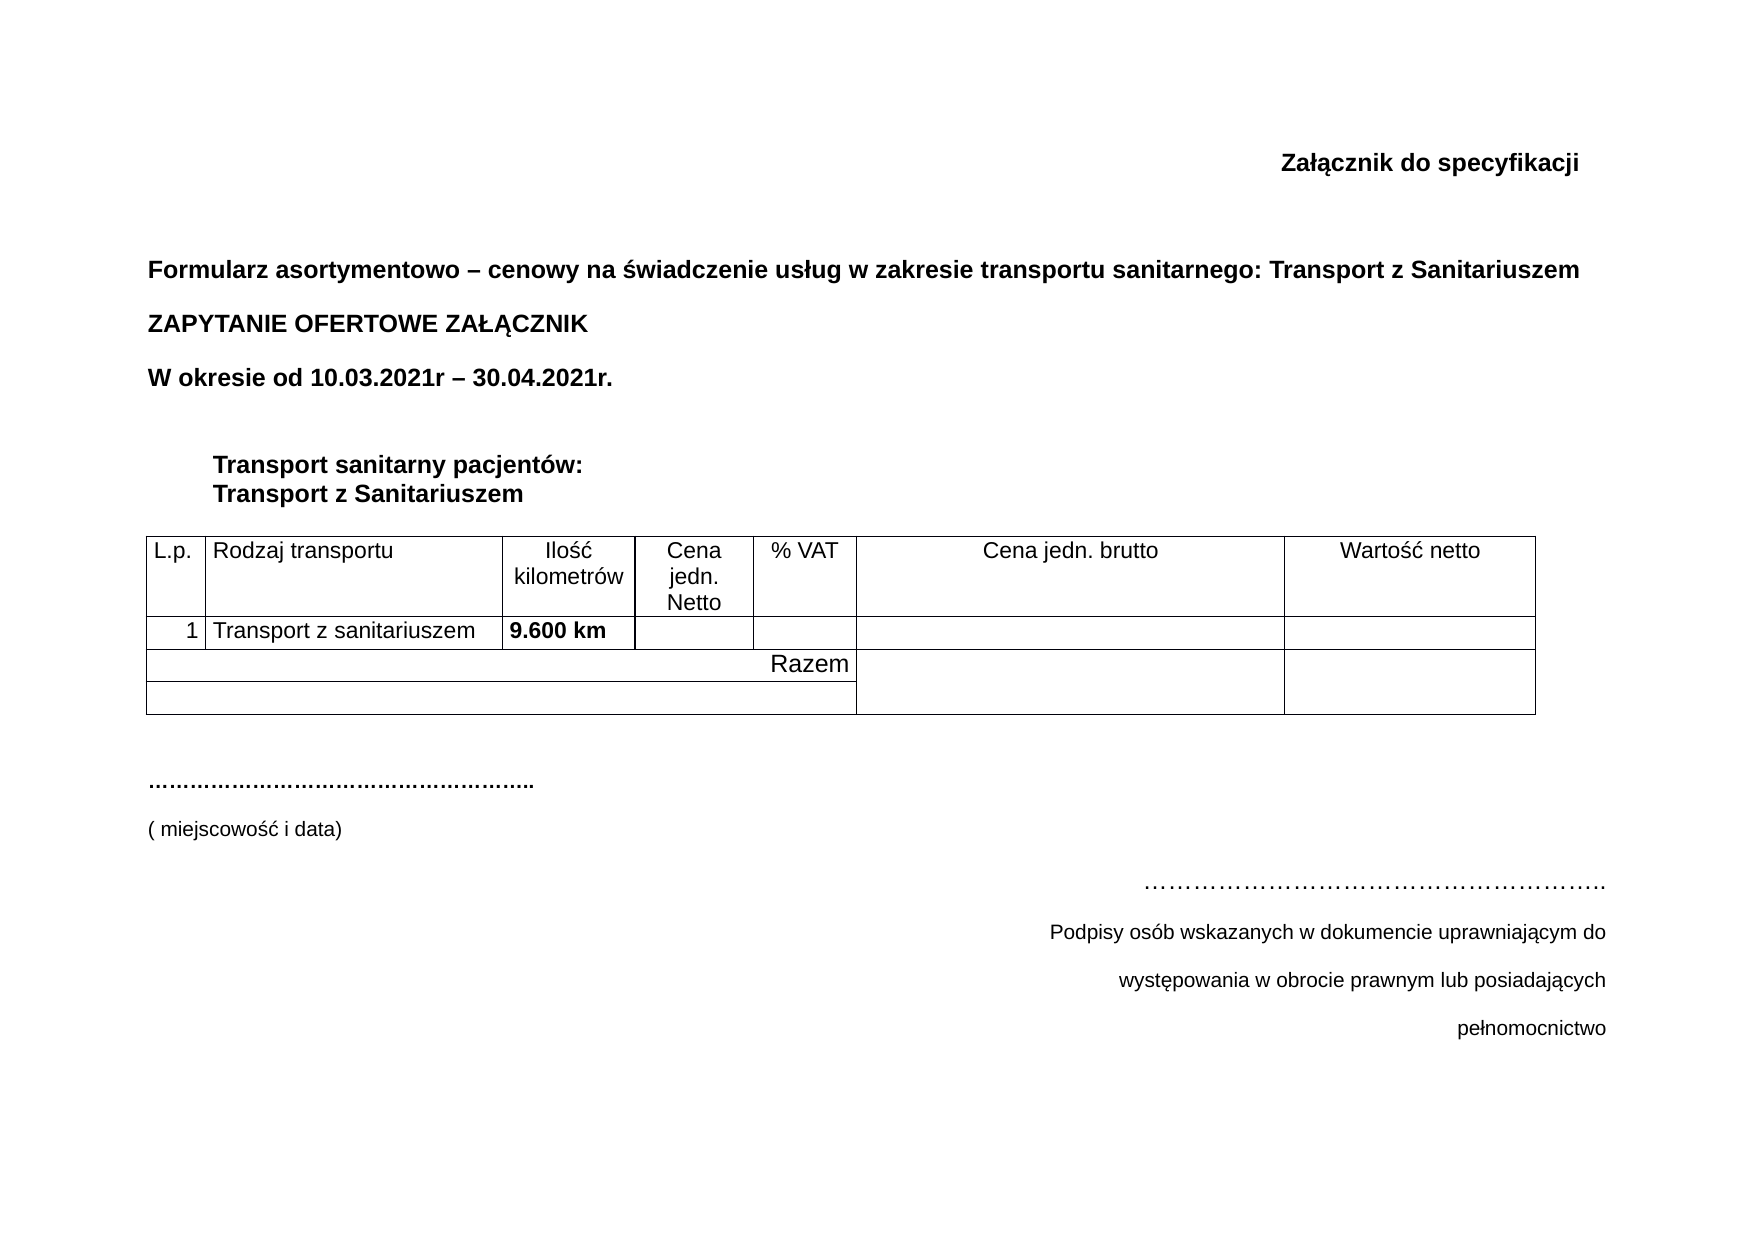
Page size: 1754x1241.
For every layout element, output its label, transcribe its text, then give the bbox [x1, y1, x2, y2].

text pełnomocnictwo [148, 1016, 1606, 1040]
table_cell [857, 681, 1284, 714]
table_cell Ilość kilometrów [503, 537, 634, 616]
text Formularz asortymentowo – cenowy na świadczenie usług w zakresie transportu sanitarnego: Transport z Sanitariuszem [148, 255, 1606, 284]
text ( miejscowość i data) [148, 817, 1606, 841]
table_cell [1285, 617, 1535, 648]
table_cell [147, 682, 856, 714]
table_header [635, 450, 753, 536]
table_header [1285, 450, 1536, 536]
table_cell 1 [147, 617, 205, 648]
table_cell Wartość netto [1285, 537, 1535, 616]
table_cell [857, 650, 1284, 681]
table_header Transport sanitarny pacjentów: Transport z Sanitariuszem [205, 450, 635, 536]
table_header [146, 450, 205, 536]
table_cell [636, 617, 753, 648]
table_cell % VAT [754, 537, 856, 616]
table_cell L.p. [147, 537, 205, 616]
text występowania w obrocie prawnym lub posiadających [148, 968, 1606, 992]
table_cell 9.600 km [503, 617, 634, 648]
table_cell Transport z sanitariuszem [206, 617, 502, 648]
table_header [856, 450, 1285, 536]
table_cell Cena jedn. Netto [636, 537, 753, 616]
table_cell [754, 617, 856, 648]
table_cell [1285, 650, 1535, 681]
table_cell [1285, 681, 1535, 714]
text ZAPYTANIE OFERTOWE ZAŁĄCZNIK [148, 309, 1606, 338]
text ……………………………………………….. [148, 769, 1606, 793]
table_header [753, 450, 856, 536]
text W okresie od 10.03.2021r – 30.04.2021r. [148, 363, 1606, 425]
table_cell Cena jedn. brutto [857, 537, 1284, 616]
table_cell [857, 617, 1284, 648]
table_cell Rodzaj transportu [206, 537, 502, 616]
table_cell Razem [147, 650, 856, 681]
text Podpisy osób wskazanych w dokumencie uprawniającym do [148, 919, 1606, 943]
text ……………………………………………….. [148, 866, 1606, 894]
text Załącznik do specyfikacji [1180, 148, 1606, 176]
